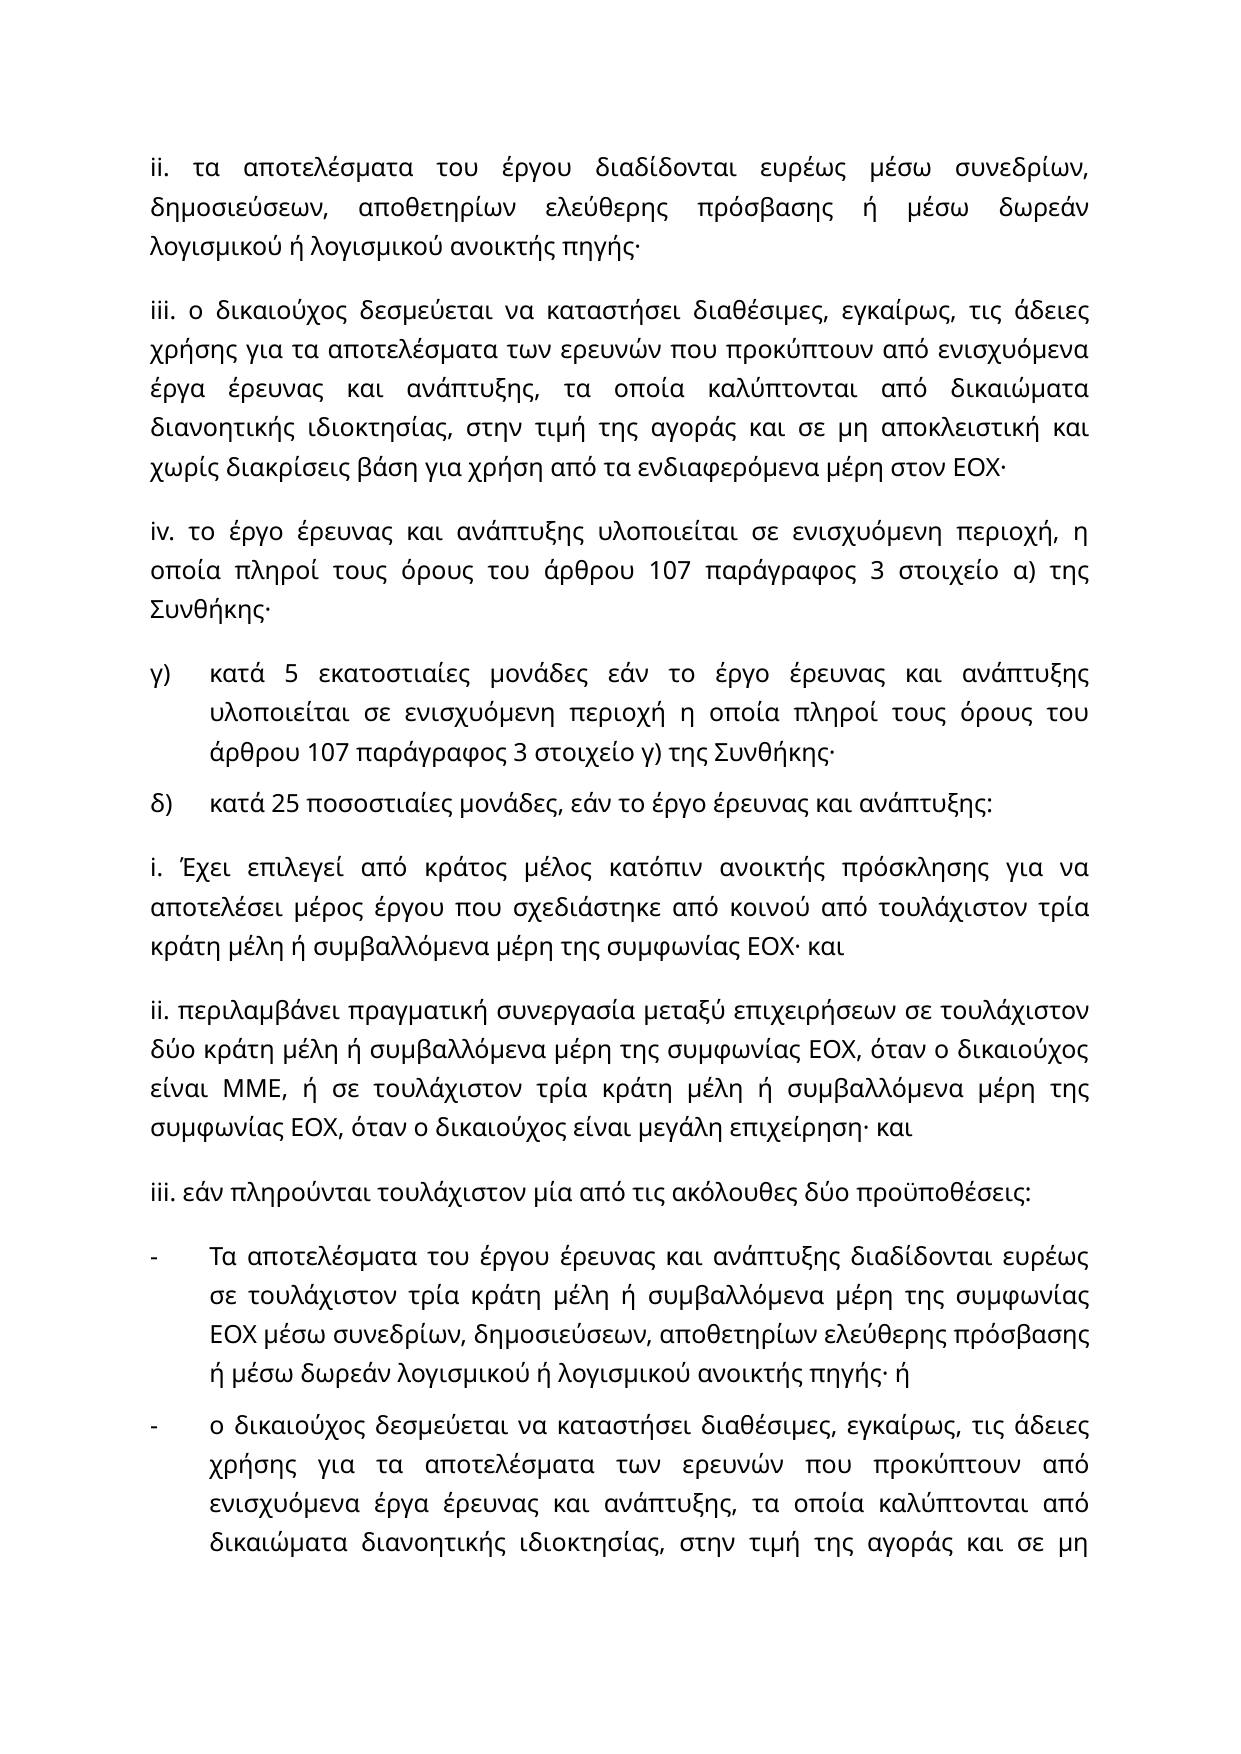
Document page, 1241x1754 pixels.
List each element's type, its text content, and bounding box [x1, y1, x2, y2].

list δ) κατά 25 ποσοστιαίες μονάδες, εάν το έργο έρευνας και ανάπτυξης: [150, 786, 1090, 820]
text i. Έχει επιλεγεί από κράτος μέλος κατόπιν ανοικτής πρόσκλησης για να αποτελέσει μέρος έργου που σχεδιάστηκε από κοινού από τουλάχιστον τρία κράτη μέλη ή συμβαλλόμενα μέρη της συμφωνίας ΕΟΧ· και [150, 850, 1090, 962]
text iii. εάν πληρούνται τουλάχιστον μία από τις ακόλουθες δύο προϋποθέσεις: [150, 1174, 1090, 1208]
text ii. περιλαμβάνει πραγματική συνεργασία μεταξύ επιχειρήσεων σε τουλάχιστον δύο κράτη μέλη ή συμβαλλόμενα μέρη της συμφωνίας ΕΟΧ, όταν ο δικαιούχος είναι ΜΜΕ, ή σε τουλάχιστον τρία κράτη μέλη ή συμβαλλόμενα μέρη της συμφωνίας ΕΟΧ, όταν ο δικαιούχος είναι μεγάλη επιχείρηση· και [150, 992, 1090, 1144]
list γ) κατά 5 εκατοστιαίες μονάδες εάν το έργο έρευνας και ανάπτυξης υλοποιείται σε ενισχυόμενη περιοχή η οποία πληροί τους όρους του άρθρου 107 παράγραφος 3 στοιχείο γ) της Συνθήκης· [150, 656, 1090, 768]
text ii. τα αποτελέσματα του έργου διαδίδονται ευρέως μέσω συνεδρίων, δημοσιεύσεων, αποθετηρίων ελεύθερης πρόσβασης ή μέσω δωρεάν λογισμικού ή λογισμικού ανοικτής πηγής· [150, 150, 1090, 262]
list - Τα αποτελέσματα του έργου έρευνας και ανάπτυξης διαδίδονται ευρέως σε τουλάχιστον τρία κράτη μέλη ή συμβαλλόμενα μέρη της συμφωνίας ΕΟΧ μέσω συνεδρίων, δημοσιεύσεων, αποθετηρίων ελεύθερης πρόσβασης ή μέσω δωρεάν λογισμικού ή λογισμικού ανοικτής πηγής· ή [150, 1238, 1090, 1390]
list - ο δικαιούχος δεσμεύεται να καταστήσει διαθέσιμες, εγκαίρως, τις άδειες χρήσης για τα αποτελέσματα των ερευνών που προκύπτουν από ενισχυόμενα έργα έρευνας και ανάπτυξης, τα οποία καλύπτονται από δικαιώματα διανοητικής ιδιοκτησίας, στην τιμή της αγοράς και σε μη [150, 1407, 1090, 1559]
text iii. ο δικαιούχος δεσμεύεται να καταστήσει διαθέσιμες, εγκαίρως, τις άδειες χρήσης για τα αποτελέσματα των ερευνών που προκύπτουν από ενισχυόμενα έργα έρευνας και ανάπτυξης, τα οποία καλύπτονται από δικαιώματα διανοητικής ιδιοκτησίας, στην τιμή της αγοράς και σε μη αποκλειστική και χωρίς διακρίσεις βάση για χρήση από τα ενδιαφερόμενα μέρη στον ΕΟΧ· [150, 292, 1090, 483]
text iv. το έργο έρευνας και ανάπτυξης υλοποιείται σε ενισχυόμενη περιοχή, η οποία πληροί τους όρους του άρθρου 107 παράγραφος 3 στοιχείο α) της Συνθήκης· [150, 513, 1090, 626]
